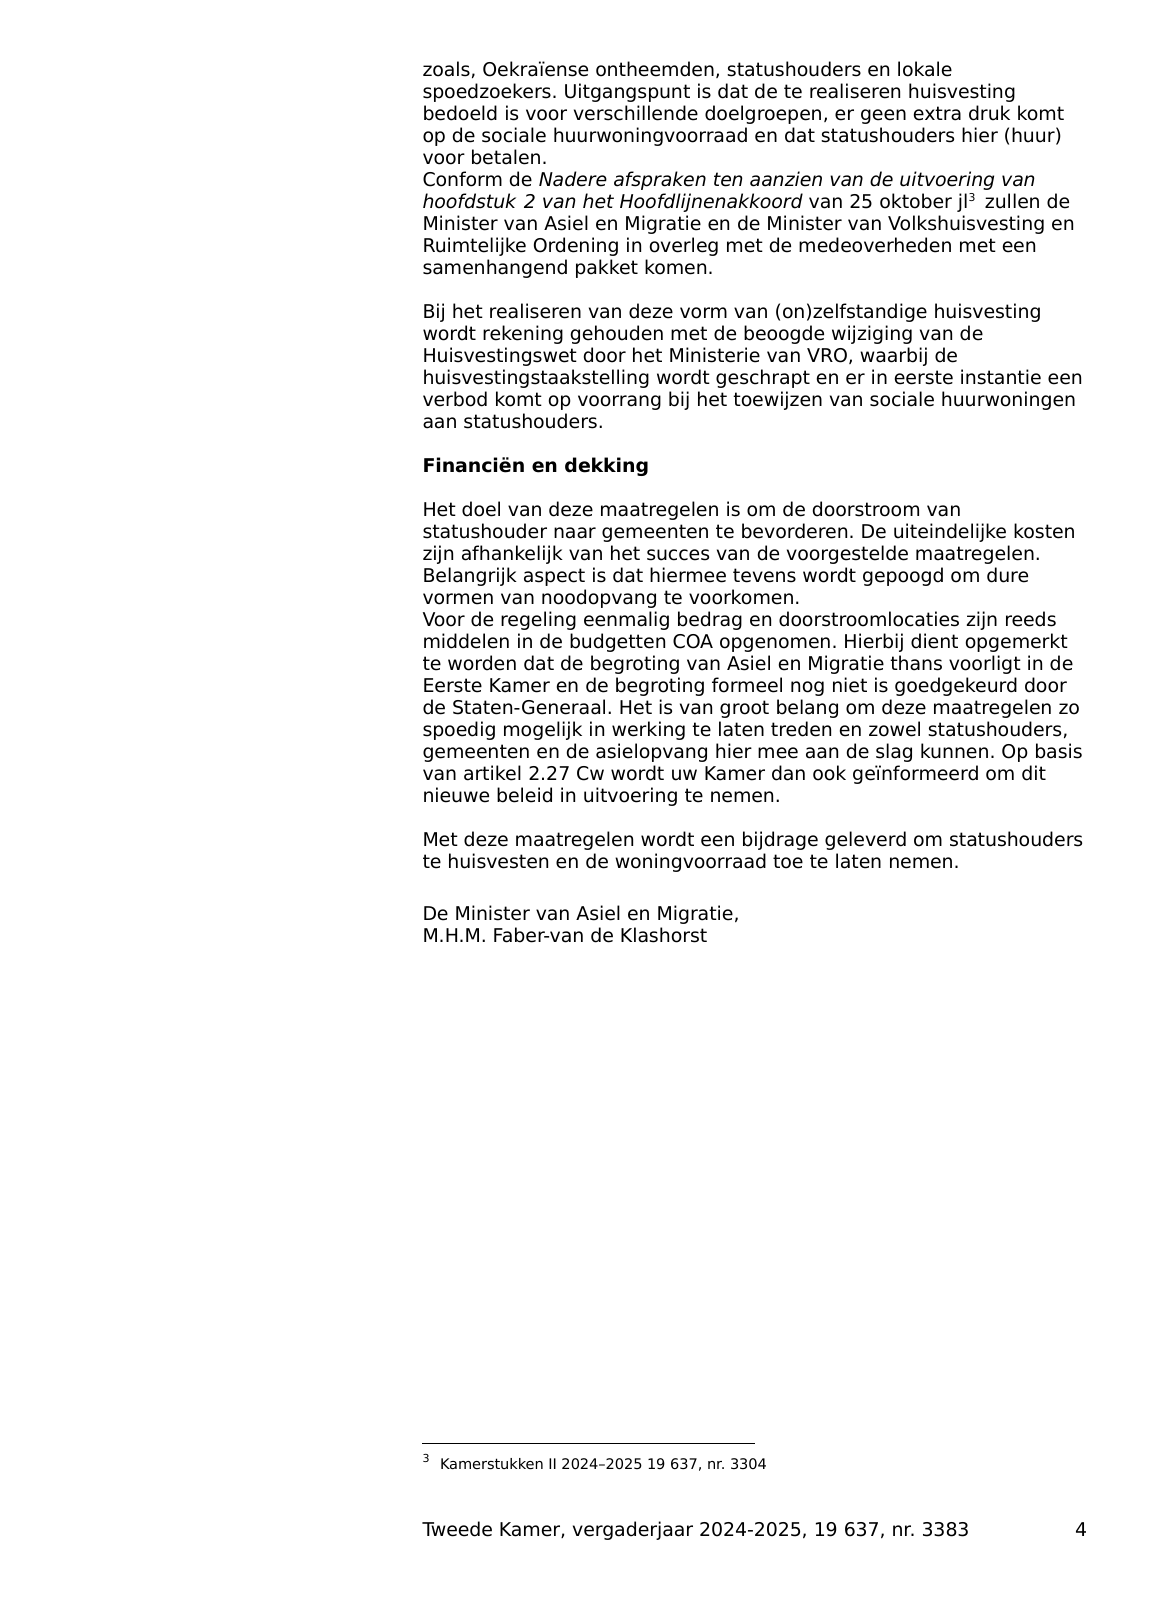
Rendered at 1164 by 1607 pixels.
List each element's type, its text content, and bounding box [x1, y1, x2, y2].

text Conform de Nadere afspraken ten aanzien van de uitvoering van hoofdstuk 2 van het Hoofdlijnenakkoord van 25 oktober jl zullen de Minister van Asiel en Migratie en de Minister van Volkshuisvesting en Ruimtelijke Ordening in overleg met de medeoverheden met een samenhangend pakket komen. [422, 169, 1087, 279]
text De Minister van Asiel en Migratie, M.H.M. Faber-van de Klashorst [422, 903, 1087, 947]
text zoals, Oekraïense ontheemden, statushouders en lokale spoedzoekers. Uitgangspunt is dat de te realiseren huisvesting bedoeld is voor verschillende doelgroepen, er geen extra druk komt op de sociale huurwoningvoorraad en dat statushouders hier (huur) voor betalen. [422, 59, 1087, 169]
text Bij het realiseren van deze vorm van (on)zelfstandige huisvesting wordt rekening gehouden met de beoogde wijziging van de Huisvestingswet door het Ministerie van VRO, waarbij de huisvestingstaakstelling wordt geschrapt en er in eerste instantie een verbod komt op voorrang bij het toewijzen van sociale huurwoningen aan statushouders. [422, 301, 1087, 433]
text Voor de regeling eenmalig bedrag en doorstroomlocaties zijn reeds middelen in de budgetten COA opgenomen. Hierbij dient opgemerkt te worden dat de begroting van Asiel en Migratie thans voorligt in de Eerste Kamer en de begroting formeel nog niet is goedgekeurd door de Staten-Generaal. Het is van groot belang om deze maatregelen zo spoedig mogelijk in werking te laten treden en zowel statushouders, gemeenten en de asielopvang hier mee aan de slag kunnen. Op basis van artikel 2.27 Cw wordt uw Kamer dan ook geïnformeerd om dit nieuwe beleid in uitvoering te nemen. [422, 609, 1087, 807]
text Kamerstukken II 2024–2025 19 637, nr. 3304 [422, 1452, 1087, 1474]
text Met deze maatregelen wordt een bijdrage geleverd om statushouders te huisvesten en de woningvoorraad toe te laten nemen. [422, 829, 1087, 873]
subtitle Financiën en dekking [422, 455, 1087, 477]
text Het doel van deze maatregelen is om de doorstroom van statushouder naar gemeenten te bevorderen. De uiteindelijke kosten zijn afhankelijk van het succes van de voorgestelde maatregelen. Belangrijk aspect is dat hiermee tevens wordt gepoogd om dure vormen van noodopvang te voorkomen. [422, 499, 1087, 609]
